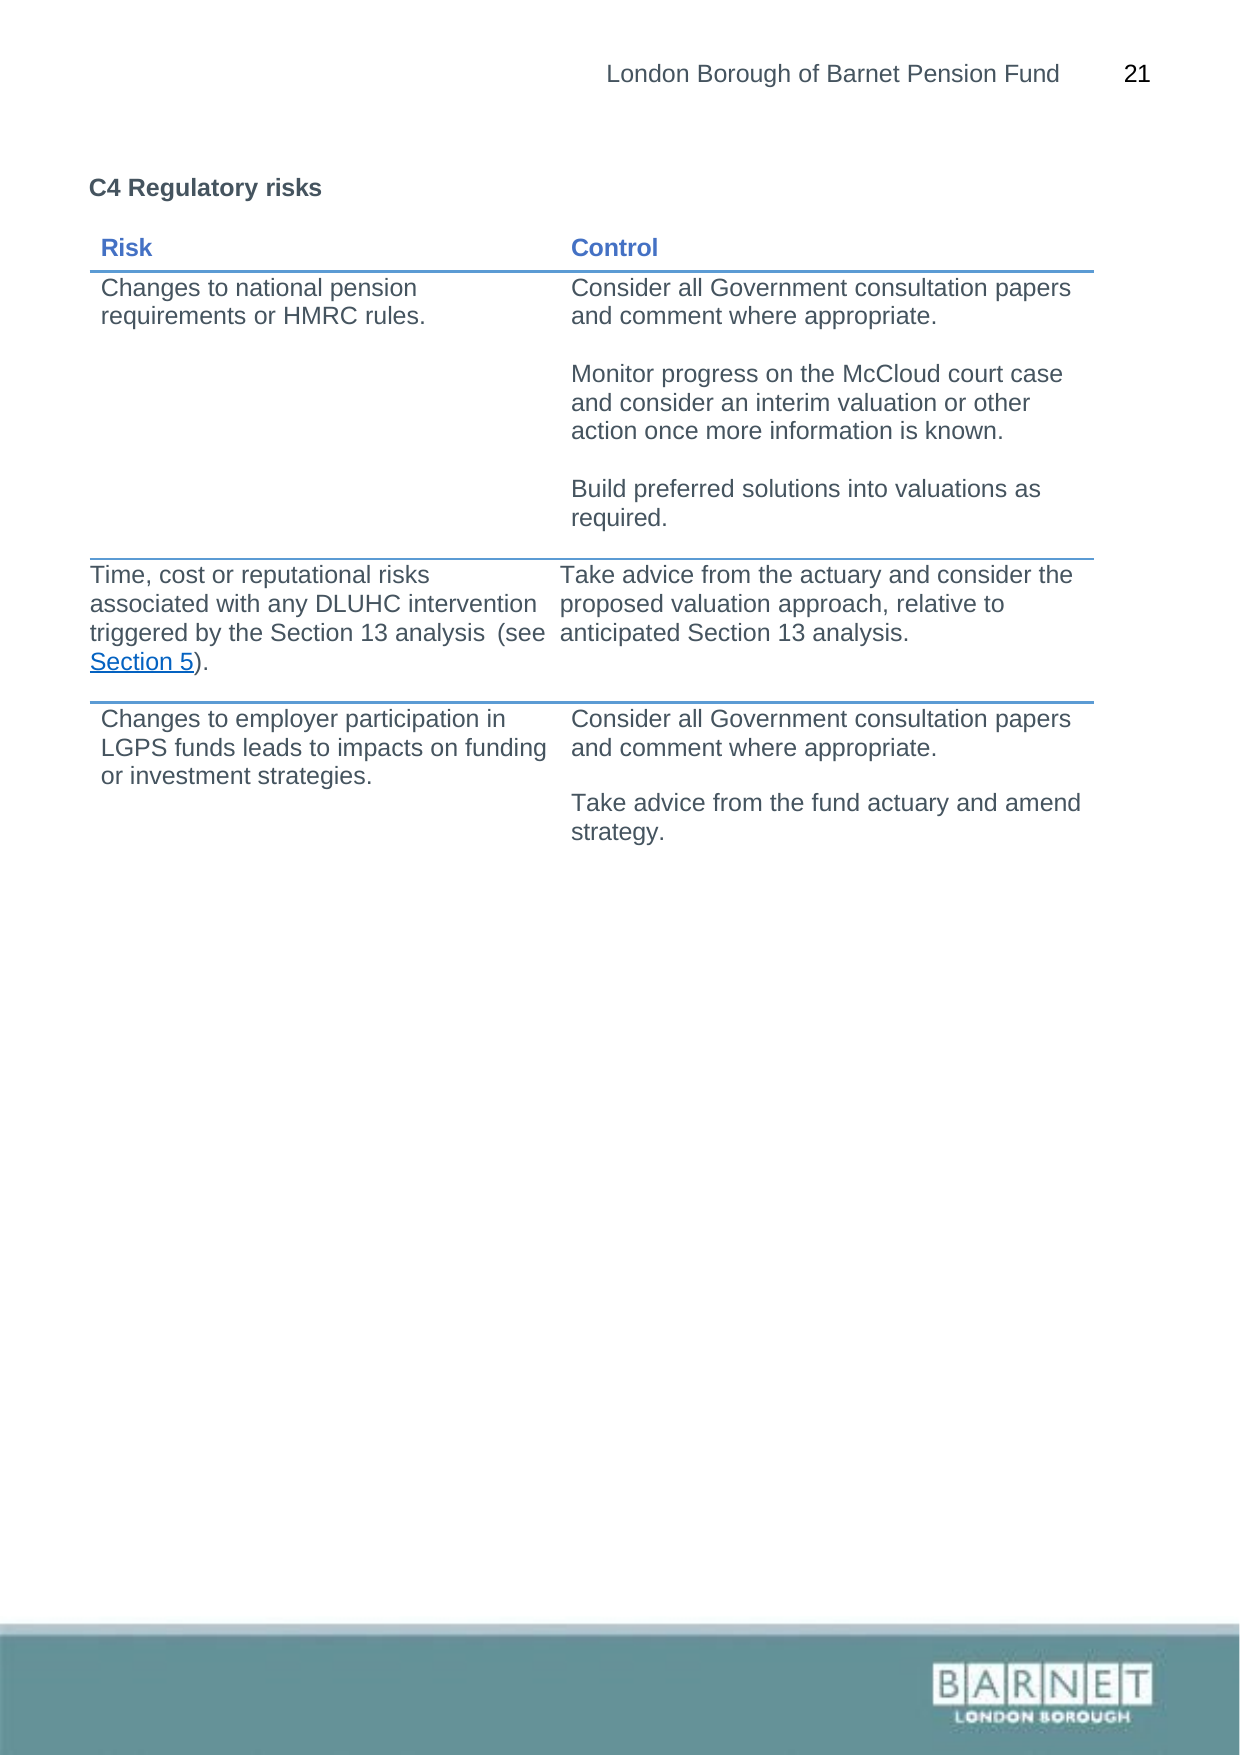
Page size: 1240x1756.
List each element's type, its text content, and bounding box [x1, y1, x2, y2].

table_cell Changes to national pension requirements or HMRC rules. [90, 273, 559, 558]
table_cell Take advice from the actuary and consider the proposed valuation approach, relative to anticipated Section 13 analysis. [560, 560, 1094, 701]
table_cell Time, cost or reputational risks associated with any DLUHC intervention triggered by the Section 13 analysis (see Section 5). [90, 560, 559, 701]
table_cell Consider all Government consultation papers and comment where appropriate. Monitor progress on the McCloud court case and consider an interim valuation or other action once more information is known. Build preferred solutions into valuations as required. [560, 273, 1094, 558]
text C4 Regulatory risks [89, 173, 1175, 202]
table_cell Changes to employer participation in LGPS funds leads to impacts on funding or investment strategies. [90, 704, 559, 845]
table_cell Consider all Government consultation papers and comment where appropriate. Take advice from the fund actuary and amend strategy. [560, 704, 1094, 845]
table_header Risk [90, 235, 559, 270]
table_header Control [560, 235, 1094, 270]
